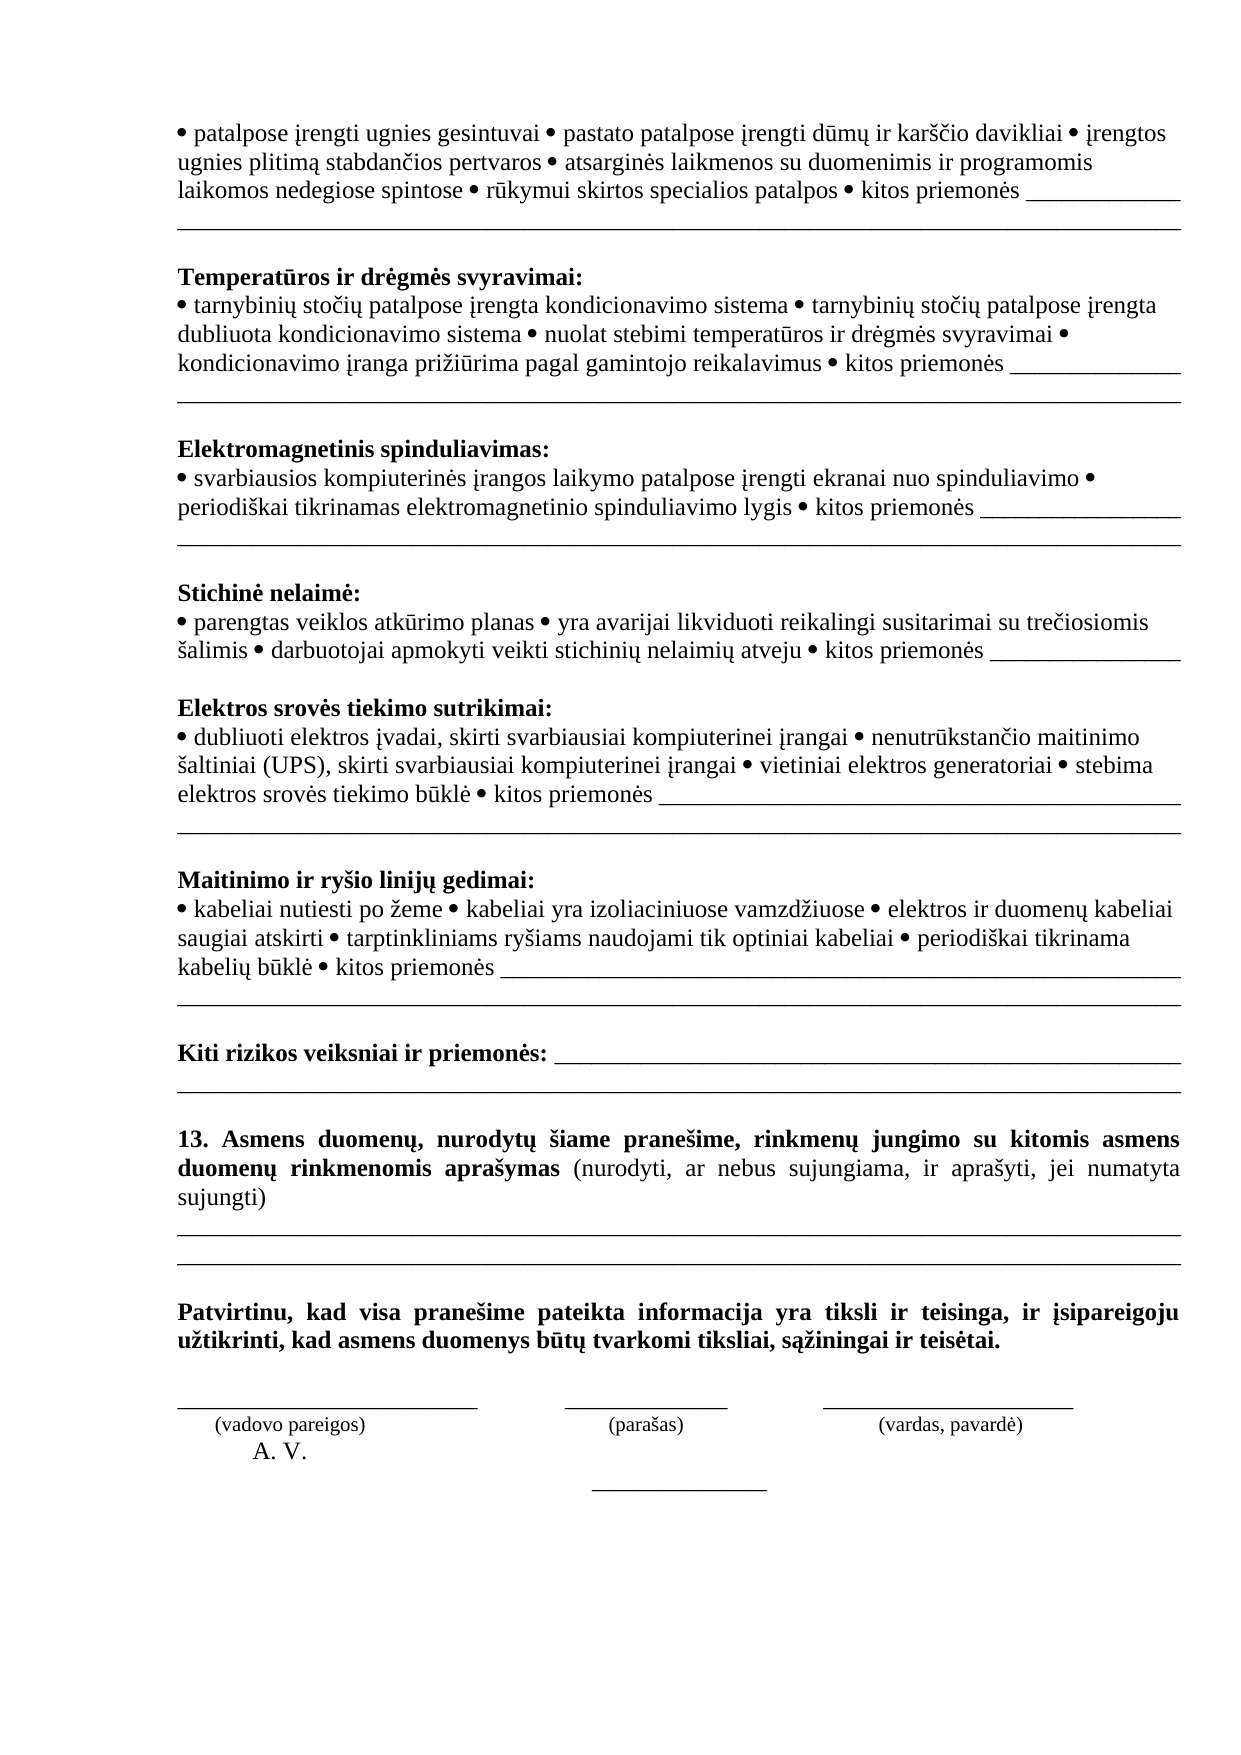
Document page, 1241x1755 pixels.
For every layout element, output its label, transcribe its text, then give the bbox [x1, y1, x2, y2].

text  patalpose įrengti ugnies gesintuvai  pastato patalpose įrengti dūmų ir karščio davikliai  įrengtos ugnies plitimą stabdančios pertvaros  atsarginės laikmenos su duomenimis ir programomis laikomos nedegiose spintose  rūkymui skirtos specialios patalpos  kitos priemonės [177, 118, 1181, 204]
text  dubliuoti elektros įvadai, skirti svarbiausiai kompiuterinei įrangai  nenutrūkstančio maitinimo šaltiniai (UPS), skirti svarbiausiai kompiuterinei įrangai  vietiniai elektros generatoriai  stebima elektros srovės tiekimo būklė  kitos priemonės [177, 722, 1181, 808]
text Stichinė nelaimė: [177, 578, 1181, 607]
text  parengtas veiklos atkūrimo planas  yra avarijai likviduoti reikalingi susitarimai su trečiosiomis šalimis  darbuotojai apmokyti veikti stichinių nelaimių atveju  kitos priemonės [177, 607, 1181, 664]
text A. V. [177, 1436, 1181, 1465]
text (vadovo pareigos) (parašas) (vardas, pavardė) [177, 1412, 1181, 1436]
text Elektros srovės tiekimo sutrikimai: [177, 693, 1181, 722]
text Kiti rizikos veiksniai ir priemonės: __ [177, 1038, 1181, 1067]
text Patvirtinu, kad visa pranešime pateikta informacija yra tiksli ir teisinga, ir įsipareigoju užtikrinti, kad asmens duomenys būtų tvarkomi tiksliai, sąžiningai ir teisėtai. [177, 1297, 1181, 1354]
text ________________________ _____________ ____________________ [177, 1383, 1181, 1412]
text  tarnybinių stočių patalpose įrengta kondicionavimo sistema  tarnybinių stočių patalpose įrengta dubliuota kondicionavimo sistema  nuolat stebimi temperatūros ir drėgmės svyravimai  kondicionavimo įranga prižiūrima pagal gamintojo reikalavimus  kitos priemonės [177, 291, 1181, 377]
text 13. Asmens duomenų, nurodytų šiame pranešime, rinkmenų jungimo su kitomis asmens duomenų rinkmenomis aprašymas (nurodyti, ar nebus sujungiama, ir aprašyti, jei numatyta sujungti) [177, 1124, 1181, 1211]
text ______________ [177, 1465, 1181, 1493]
text Temperatūros ir drėgmės svyravimai: [177, 262, 1181, 291]
text Elektromagnetinis spinduliavimas: [177, 434, 1181, 463]
text Maitinimo ir ryšio linijų gedimai: [177, 866, 1181, 894]
text  svarbiausios kompiuterinės įrangos laikymo patalpose įrengti ekranai nuo spinduliavimo  periodiškai tikrinamas elektromagnetinio spinduliavimo lygis  kitos priemonės [177, 463, 1181, 521]
text  kabeliai nutiesti po žeme  kabeliai yra izoliaciniuose vamzdžiuose  elektros ir duomenų kabeliai saugiai atskirti  tarptinkliniams ryšiams naudojami tik optiniai kabeliai  periodiškai tikrinama kabelių būklė  kitos priemonės [177, 894, 1181, 981]
